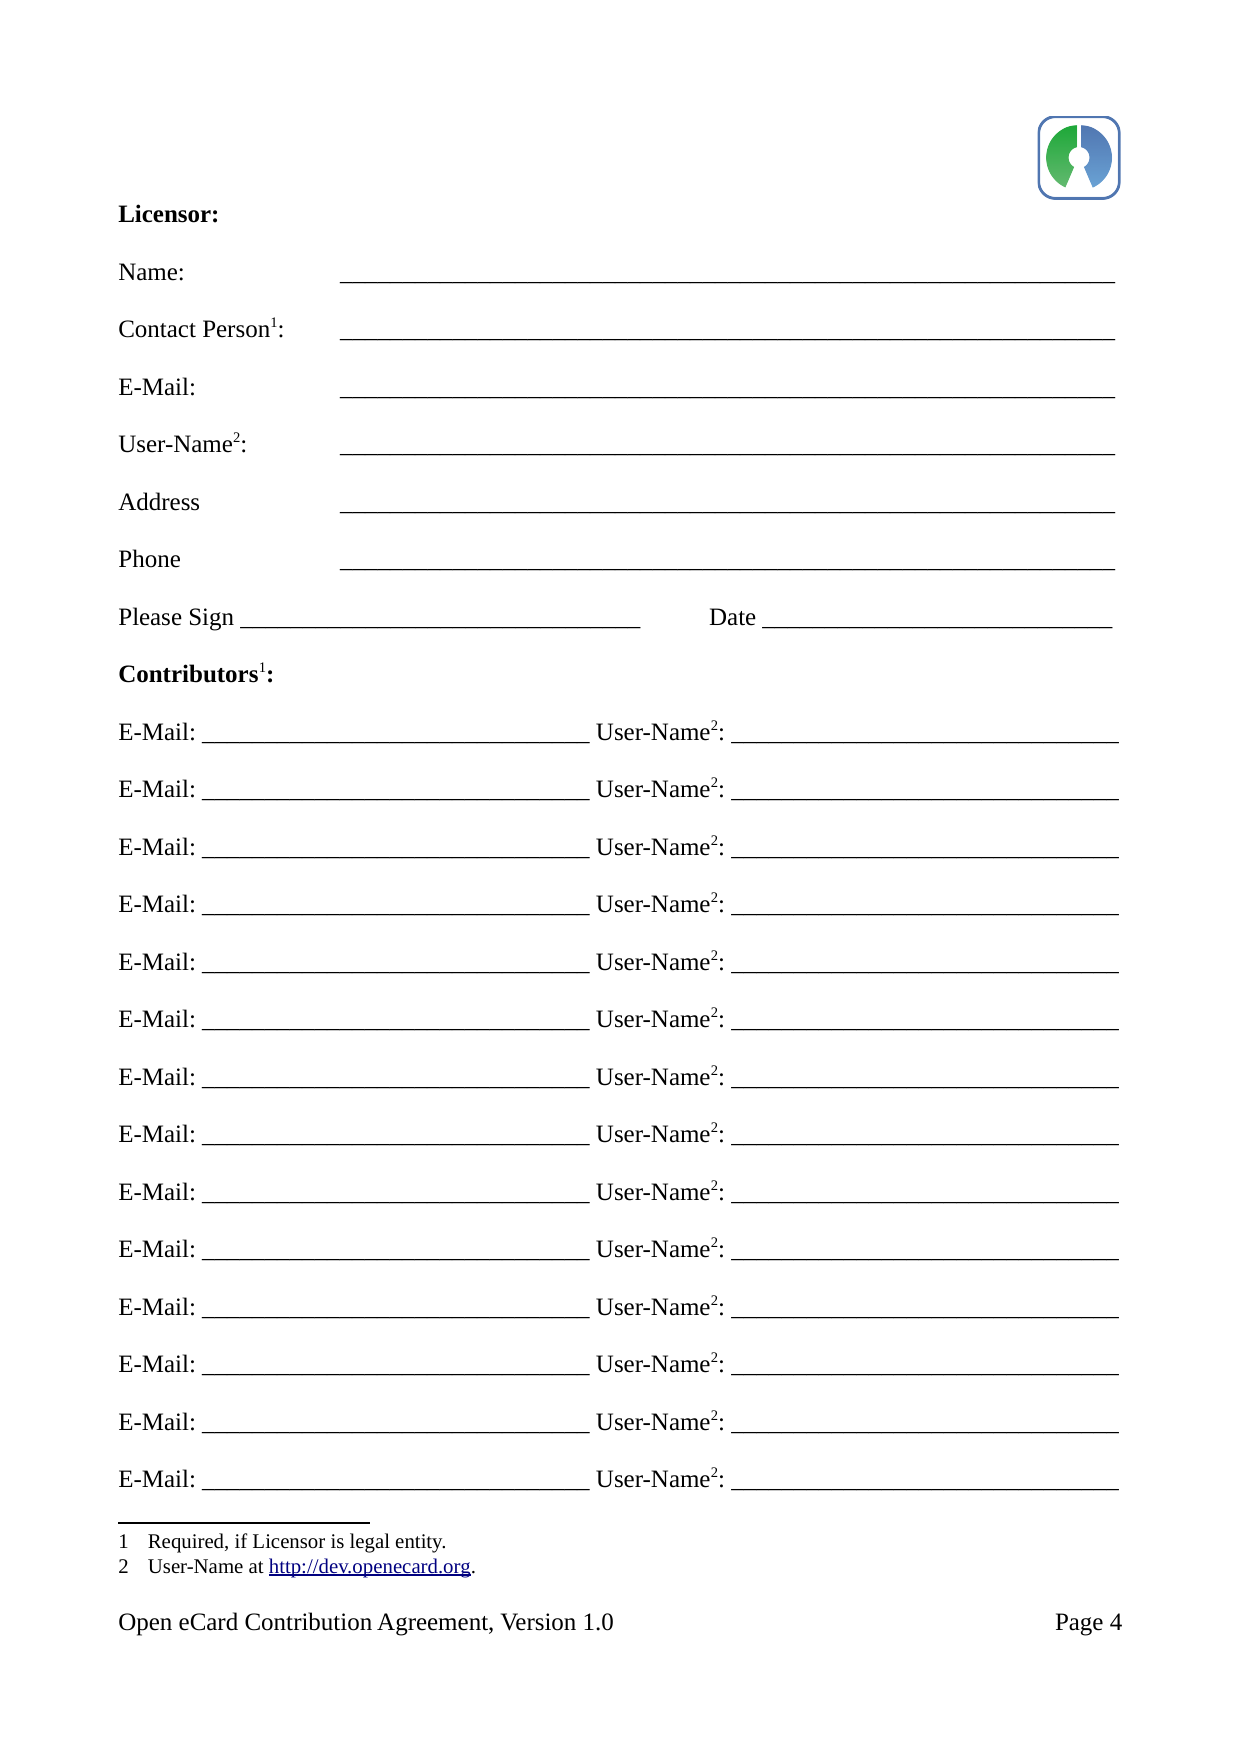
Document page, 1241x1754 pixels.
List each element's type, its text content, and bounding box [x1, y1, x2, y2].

text E-Mail: _______________________________ User-Name2: _______________________________ [118, 1464, 1122, 1493]
text E-Mail: _______________________________ User-Name2: _______________________________ [118, 832, 1122, 860]
text E-Mail: _______________________________ User-Name2: _______________________________ [118, 774, 1122, 803]
text E-Mail: _______________________________ User-Name2: _______________________________ [118, 1177, 1122, 1205]
text Required, if Licensor is legal entity. [118, 1529, 1122, 1553]
text Please Sign ________________________________ Date ____________________________ [118, 602, 1122, 630]
text E-Mail: _______________________________ User-Name2: _______________________________ [118, 1349, 1122, 1378]
text E-Mail: ______________________________________________________________ [118, 372, 1122, 400]
text Contributors1: [118, 659, 1122, 688]
text User-Name at http://dev.openecard.org. [118, 1553, 1122, 1578]
text E-Mail: _______________________________ User-Name2: _______________________________ [118, 889, 1122, 918]
text Licensor: [118, 176, 1122, 228]
picture [1037, 116, 1121, 200]
text E-Mail: _______________________________ User-Name2: _______________________________ [118, 1234, 1122, 1263]
text E-Mail: _______________________________ User-Name2: _______________________________ [118, 717, 1122, 745]
text E-Mail: _______________________________ User-Name2: _______________________________ [118, 947, 1122, 975]
text Name: ______________________________________________________________ [118, 257, 1122, 285]
text Phone ______________________________________________________________ [118, 544, 1122, 573]
text User-Name: ______________________________________________________________ [118, 429, 1122, 458]
text Contact Person: ______________________________________________________________ [118, 314, 1122, 343]
text E-Mail: _______________________________ User-Name2: _______________________________ [118, 1004, 1122, 1033]
text E-Mail: _______________________________ User-Name2: _______________________________ [118, 1062, 1122, 1090]
text Address ______________________________________________________________ [118, 487, 1122, 515]
text E-Mail: _______________________________ User-Name2: _______________________________ [118, 1119, 1122, 1148]
text E-Mail: _______________________________ User-Name2: _______________________________ [118, 1292, 1122, 1320]
text E-Mail: _______________________________ User-Name2: _______________________________ [118, 1407, 1122, 1435]
